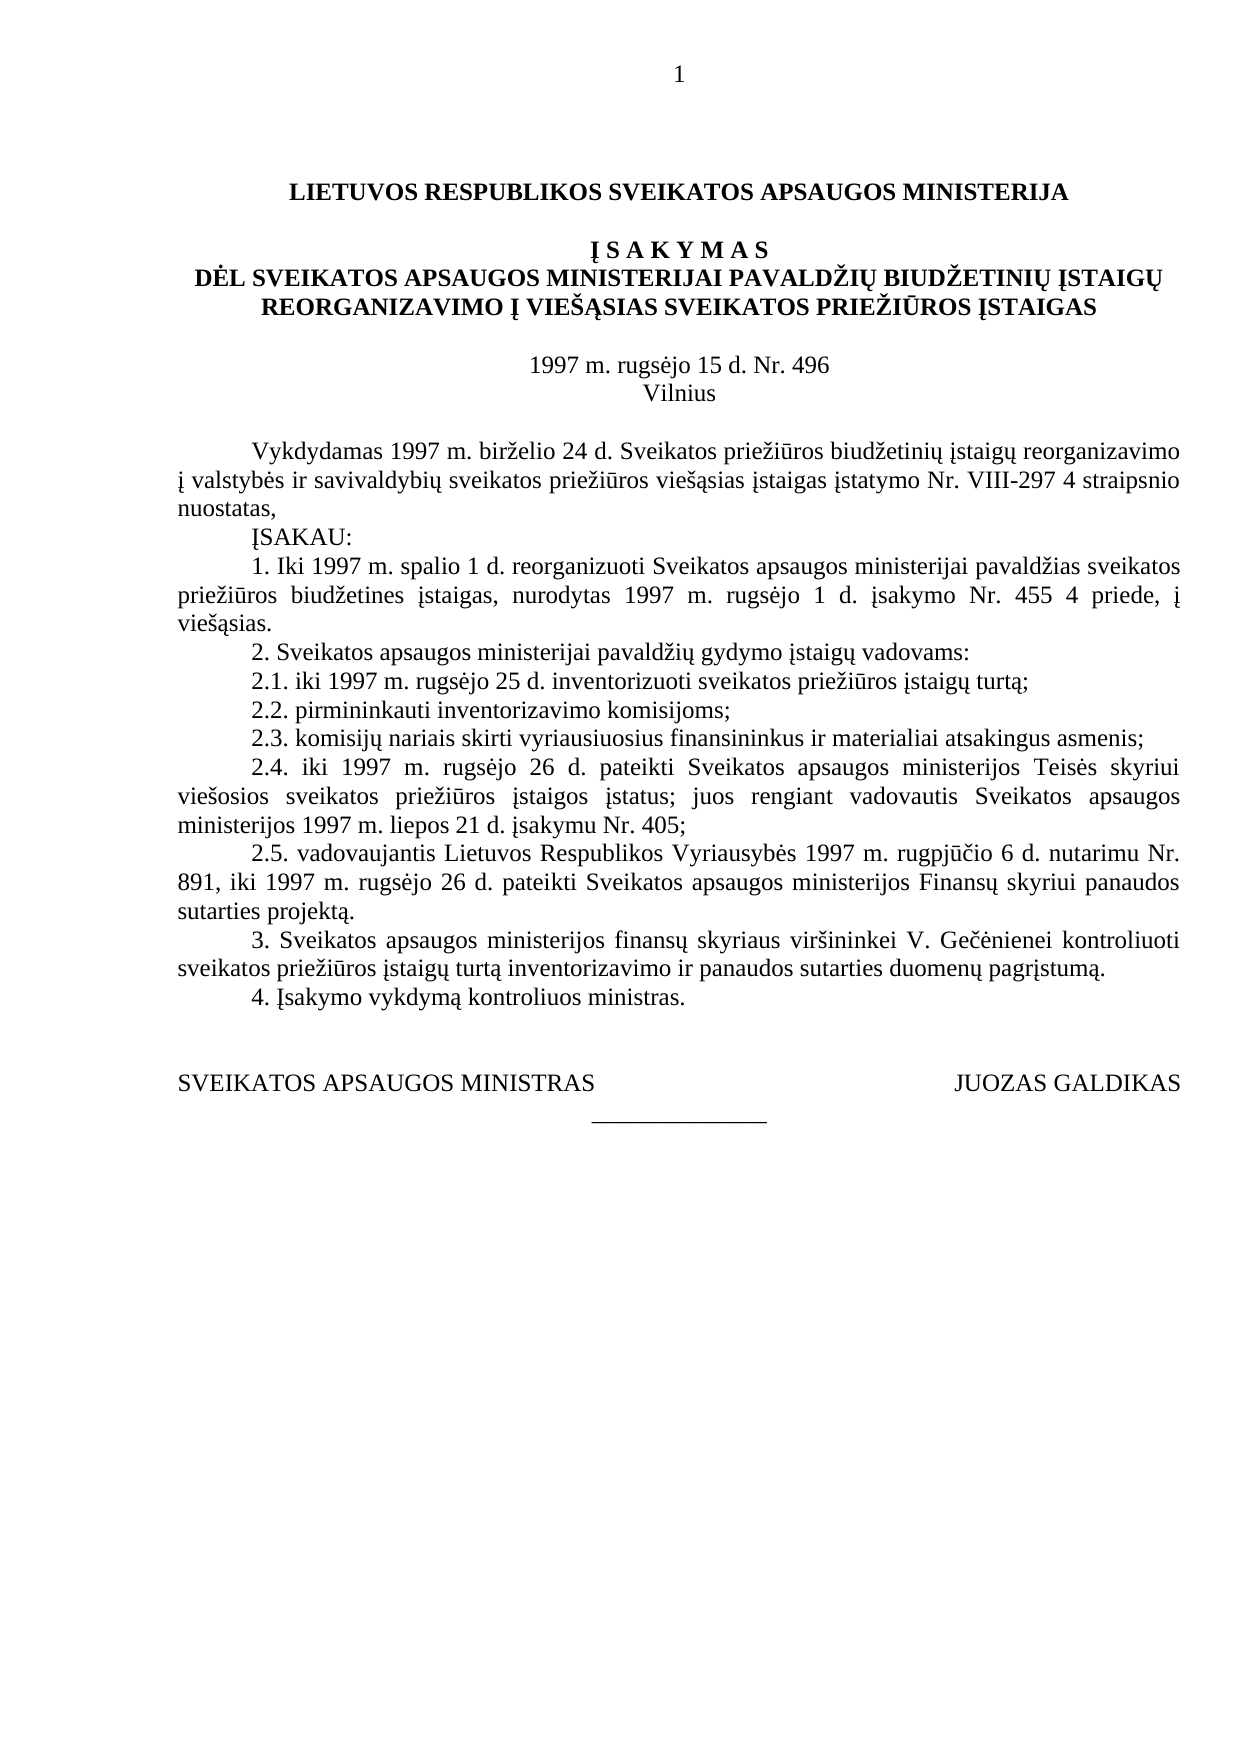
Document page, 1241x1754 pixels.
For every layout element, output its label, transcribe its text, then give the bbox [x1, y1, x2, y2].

text SVEIKATOS APSAUGOS MINISTRAS JUOZAS GALDIKAS [177, 1068, 1181, 1097]
text 2. Sveikatos apsaugos ministerijai pavaldžių gydymo įstaigų vadovams: [177, 637, 1181, 666]
text DĖL SVEIKATOS APSAUGOS MINISTERIJAI PAVALDŽIŲ BIUDŽETINIŲ ĮSTAIGŲ REORGANIZAVIMO Į VIEŠĄSIAS SVEIKATOS PRIEŽIŪROS ĮSTAIGAS [177, 263, 1181, 321]
text 2.4. iki 1997 m. rugsėjo 26 d. pateikti Sveikatos apsaugos ministerijos Teisės skyriui viešosios sveikatos priežiūros įstaigos įstatus; juos rengiant vadovautis Sveikatos apsaugos ministerijos 1997 m. liepos 21 d. įsakymu Nr. 405; [177, 752, 1181, 838]
text 4. Įsakymo vykdymą kontroliuos ministras. [177, 982, 1181, 1011]
text 1. Iki 1997 m. spalio 1 d. reorganizuoti Sveikatos apsaugos ministerijai pavaldžias sveikatos priežiūros biudžetines įstaigas, nurodytas 1997 m. rugsėjo 1 d. įsakymo Nr. 455 4 priede, į viešąsias. [177, 551, 1181, 637]
text ______________ [177, 1097, 1181, 1126]
text 2.3. komisijų nariais skirti vyriausiuosius finansininkus ir materialiai atsakingus asmenis; [177, 723, 1181, 752]
text LIETUVOS RESPUBLIKOS SVEIKATOS APSAUGOS MINISTERIJA [177, 177, 1181, 206]
text Į S A K Y M A S [177, 235, 1181, 263]
text 3. Sveikatos apsaugos ministerijos finansų skyriaus viršininkei V. Gečėnienei kontroliuoti sveikatos priežiūros įstaigų turtą inventorizavimo ir panaudos sutarties duomenų pagrįstumą. [177, 925, 1181, 982]
text Vykdydamas 1997 m. birželio 24 d. Sveikatos priežiūros biudžetinių įstaigų reorganizavimo į valstybės ir savivaldybių sveikatos priežiūros viešąsias įstaigas įstatymo Nr. VIII-297 4 straipsnio nuostatas, [177, 436, 1181, 522]
text Vilnius [177, 378, 1181, 407]
text 2.5. vadovaujantis Lietuvos Respublikos Vyriausybės 1997 m. rugpjūčio 6 d. nutarimu Nr. 891, iki 1997 m. rugsėjo 26 d. pateikti Sveikatos apsaugos ministerijos Finansų skyriui panaudos sutarties projektą. [177, 838, 1181, 925]
text ĮSAKAU: [177, 522, 1181, 551]
text 2.2. pirmininkauti inventorizavimo komisijoms; [177, 695, 1181, 723]
text 1997 m. rugsėjo 15 d. Nr. 496 [177, 350, 1181, 378]
text 2.1. iki 1997 m. rugsėjo 25 d. inventorizuoti sveikatos priežiūros įstaigų turtą; [177, 666, 1181, 695]
